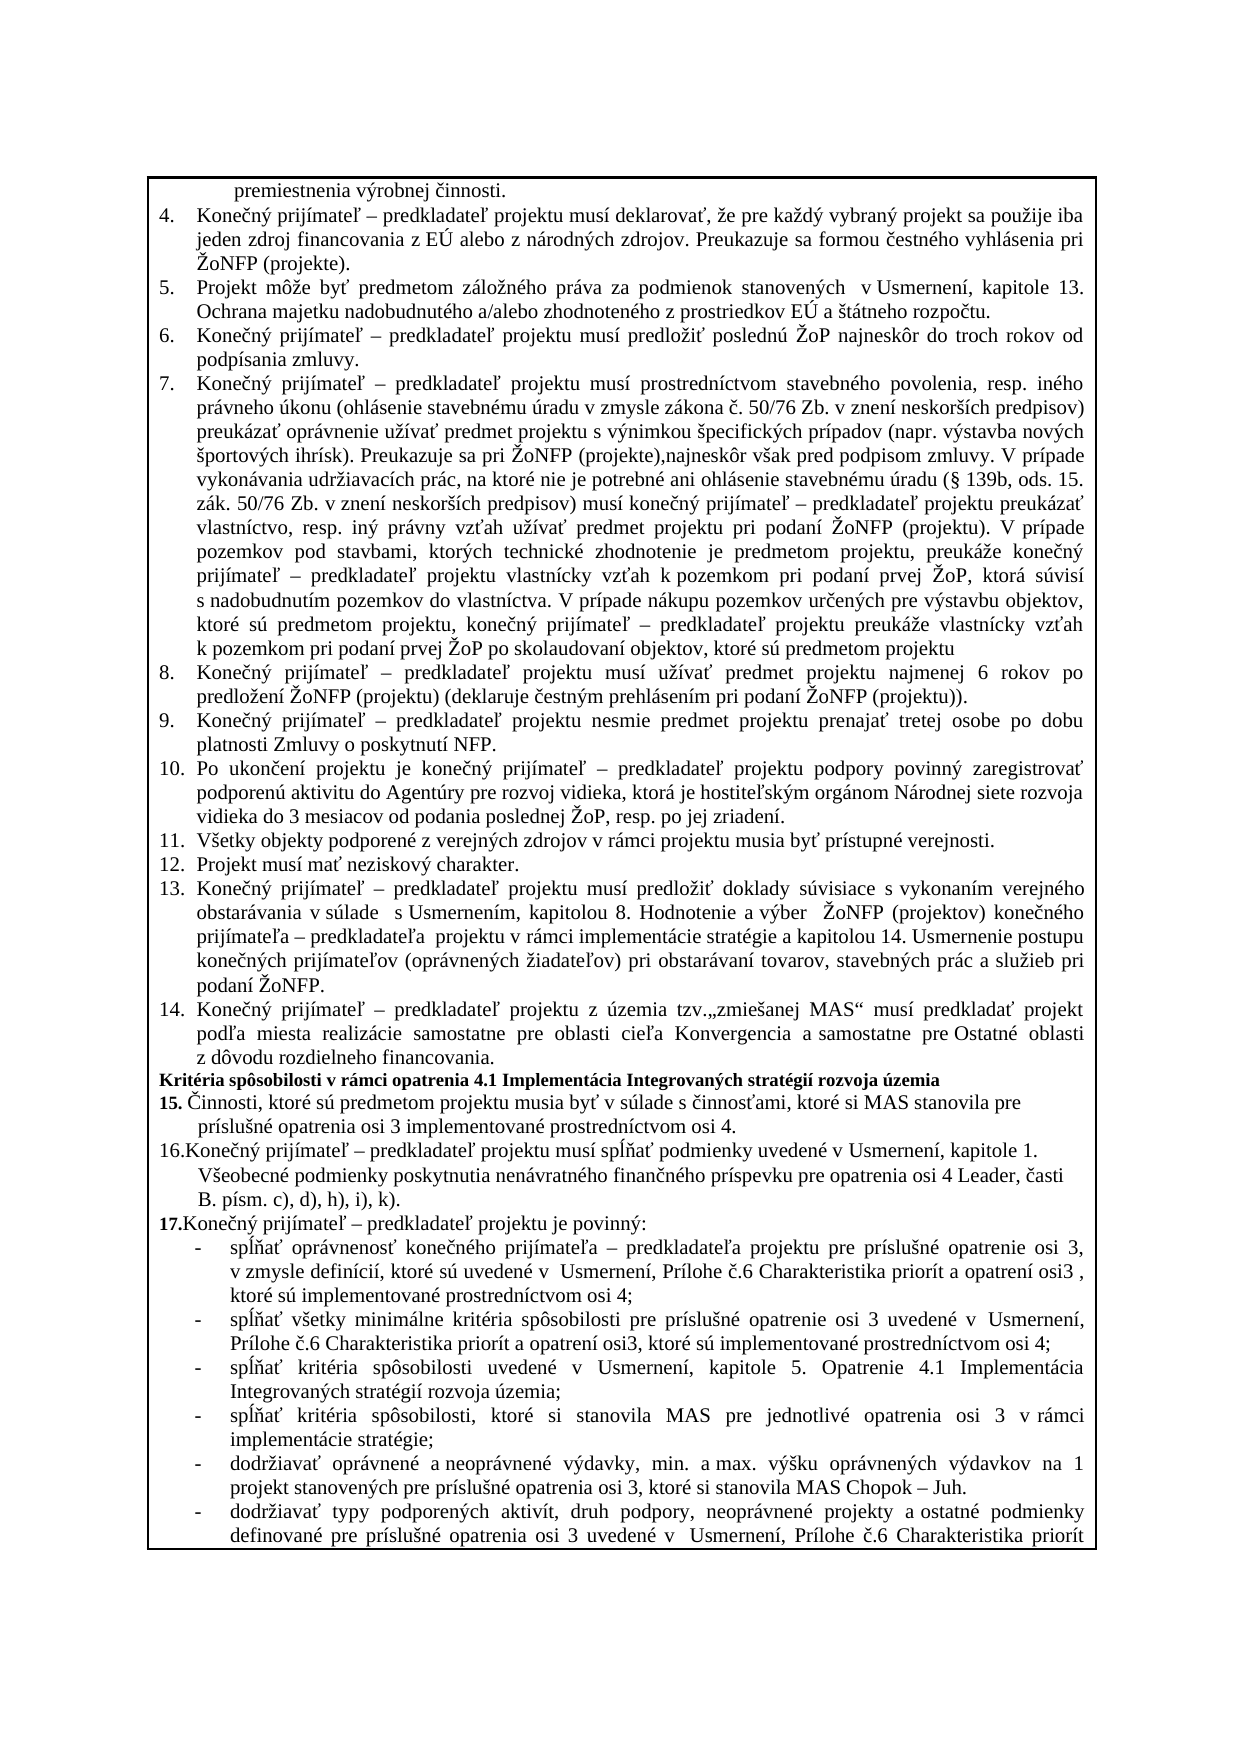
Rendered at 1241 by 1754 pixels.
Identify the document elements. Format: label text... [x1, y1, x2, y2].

table_cell premiestnenia výrobnej činnosti. Konečný prijímateľ – predkladateľ projektu musí deklarovať, že pre každý vybraný projekt sa použije iba jeden zdroj financovania z EÚ alebo z národných zdrojov. Preukazuje sa formou čestného vyhlásenia pri ŽoNFP (projekte). Projekt môže byť predmetom záložného práva za podmienok stanovených v Usmernení, kapitole 13. Ochrana majetku nadobudnutého a/alebo zhodnoteného z prostriedkov EÚ a štátneho rozpočtu. Konečný prijímateľ – predkladateľ projektu musí predložiť poslednú ŽoP najneskôr do troch rokov od podpísania zmluvy. Konečný prijímateľ – predkladateľ projektu musí prostredníctvom stavebného povolenia, resp. iného právneho úkonu (ohlásenie stavebnému úradu v zmysle zákona č. 50/76 Zb. v znení neskorších predpisov) preukázať oprávnenie užívať predmet projektu s výnimkou špecifických prípadov (napr. výstavba nových športových ihrísk). Preukazuje sa pri ŽoNFP (projekte),najneskôr však pred podpisom zmluvy. V prípade vykonávania udržiavacích prác, na ktoré nie je potrebné ani ohlásenie stavebnému úradu (§ 139b, ods. 15. zák. 50/76 Zb. v znení neskorších predpisov) musí konečný prijímateľ – predkladateľ projektu preukázať vlastníctvo, resp. iný právny vzťah užívať predmet projektu pri podaní ŽoNFP (projektu). V prípade pozemkov pod stavbami, ktorých technické zhodnotenie je predmetom projektu, preukáže konečný prijímateľ – predkladateľ projektu vlastnícky vzťah k pozemkom pri podaní prvej ŽoP, ktorá súvisí s nadobudnutím pozemkov do vlastníctva. V prípade nákupu pozemkov určených pre výstavbu objektov, ktoré sú predmetom projektu, konečný prijímateľ – predkladateľ projektu preukáže vlastnícky vzťah k pozemkom pri podaní prvej ŽoP po skolaudovaní objektov, ktoré sú predmetom projektu Konečný prijímateľ – predkladateľ projektu musí užívať predmet projektu najmenej 6 rokov po predložení ŽoNFP (projektu) (deklaruje čestným prehlásením pri podaní ŽoNFP (projektu)). Konečný prijímateľ – predkladateľ projektu nesmie predmet projektu prenajať tretej osobe po dobu platnosti Zmluvy o poskytnutí NFP. Po ukončení projektu je konečný prijímateľ – predkladateľ projektu podpory povinný zaregistrovať podporenú aktivitu do Agentúry pre rozvoj vidieka, ktorá je hostiteľským orgánom Národnej siete rozvoja vidieka do 3 mesiacov od podania poslednej ŽoP, resp. po jej zriadení. Všetky objekty podporené z verejných zdrojov v rámci projektu musia byť prístupné verejnosti. Projekt musí mať neziskový charakter. Konečný prijímateľ – predkladateľ projektu musí predložiť doklady súvisiace s vykonaním verejného obstarávania v súlade s Usmernením, kapitolou 8. Hodnotenie a výber ŽoNFP (projektov) konečného prijímateľa – predkladateľa projektu v rámci implementácie stratégie a kapitolou 14. Usmernenie postupu konečných prijímateľov (oprávnených žiadateľov) pri obstarávaní tovarov, stavebných prác a služieb pri podaní ŽoNFP. Konečný prijímateľ – predkladateľ projektu z územia tzv.„zmiešanej MAS“ musí predkladať projekt podľa miesta realizácie samostatne pre oblasti cieľa Konvergencia a samostatne pre Ostatné oblasti z dôvodu rozdielneho financovania. Kritéria spôsobilosti v rámci opatrenia 4.1 Implementácia Integrovaných stratégií rozvoja územia 15. Činnosti, ktoré sú predmetom projektu musia byť v súlade s činnosťami, ktoré si MAS stanovila pre príslušné opatrenia osi 3 implementované prostredníctvom osi 4. 16.Konečný prijímateľ – predkladateľ projektu musí spĺňať podmienky uvedené v Usmernení, kapitole 1. Všeobecné podmienky poskytnutia nenávratného finančného príspevku pre opatrenia osi 4 Leader, časti B. písm. c), d), h), i), k). 17.Konečný prijímateľ – predkladateľ projektu je povinný: spĺňať oprávnenosť konečného prijímateľa – predkladateľa projektu pre príslušné opatrenie osi 3, v zmysle definícií, ktoré sú uvedené v Usmernení, Prílohe č.6 Charakteristika priorít a opatrení osi3 , ktoré sú implementované prostredníctvom osi 4; spĺňať všetky minimálne kritéria spôsobilosti pre príslušné opatrenie osi 3 uvedené v Usmernení, Prílohe č.6 Charakteristika priorít a opatrení osi3, ktoré sú implementované prostredníctvom osi 4; spĺňať kritéria spôsobilosti uvedené v Usmernení, kapitole 5. Opatrenie 4.1 Implementácia Integrovaných stratégií rozvoja územia; spĺňať kritéria spôsobilosti, ktoré si stanovila MAS pre jednotlivé opatrenia osi 3 v rámci implementácie stratégie; dodržiavať oprávnené a neoprávnené výdavky, min. a max. výšku oprávnených výdavkov na 1 projekt stanovených pre príslušné opatrenia osi 3, ktoré si stanovila MAS Chopok – Juh. dodržiavať typy podporených aktivít, druh podpory, neoprávnené projekty a ostatné podmienky definované pre príslušné opatrenia osi 3 uvedené v Usmernení, Prílohe č.6 Charakteristika priorít [149, 179, 1095, 1547]
